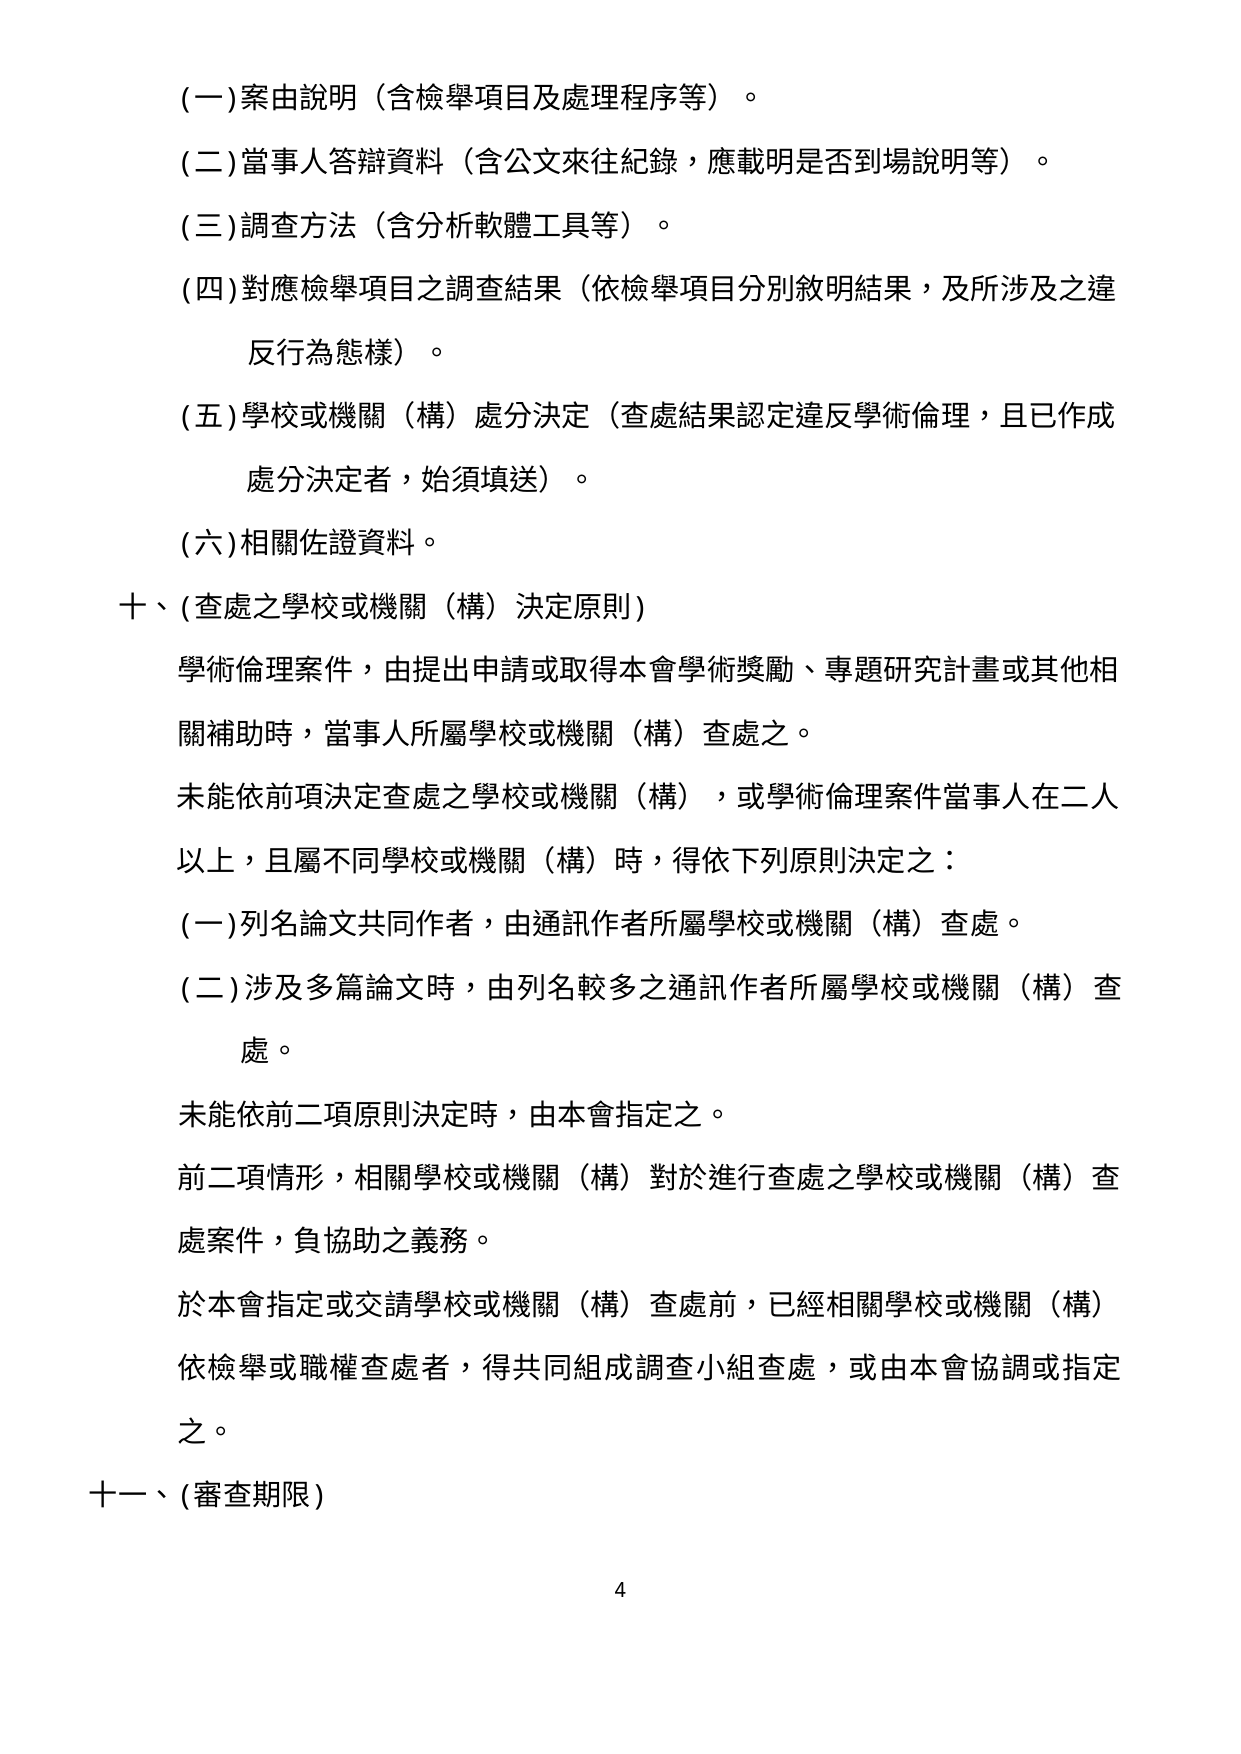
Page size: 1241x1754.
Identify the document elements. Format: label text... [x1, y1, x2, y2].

text (一)列名論文共同作者，由通訊作者所屬學校或機關（構）查處。 [176, 901, 1122, 943]
text (三)調查方法（含分析軟體工具等）。 [176, 202, 1122, 244]
text (四)對應檢舉項目之調查結果（依檢舉項目分別敘明結果，及所涉及之違 [177, 266, 1231, 308]
text 處分決定者，始須填送）。 [177, 456, 1122, 499]
text 十、(查處之學校或機關（構）決定原則) [118, 583, 1122, 626]
text 未能依前二項原則決定時，由本會指定之。 [118, 1091, 1122, 1133]
text 學術倫理案件，由提出申請或取得本會學術獎勵、專題研究計畫或其他相關補助時，當事人所屬學校或機關（構）查處之。 [177, 647, 1122, 753]
text (一)案由說明（含檢舉項目及處理程序等）。 [176, 75, 1122, 117]
text (二)當事人答辯資料（含公文來往紀錄，應載明是否到場說明等）。 [176, 138, 1122, 181]
text 前二項情形，相關學校或機關（構）對於進行查處之學校或機關（構）查處案件，負協助之義務。 [177, 1154, 1122, 1260]
text (二)涉及多篇論文時，由列名較多之通訊作者所屬學校或機關（構）查處。 [176, 964, 1122, 1070]
text (六)相關佐證資料。 [176, 520, 1122, 562]
text 反行為態樣）。 [177, 329, 1144, 372]
text (五)學校或機關（構）處分決定（查處結果認定違反學術倫理，且已作成 [177, 393, 1122, 435]
text 未能依前項決定查處之學校或機關（構），或學術倫理案件當事人在二人以上，且屬不同學校或機關（構）時，得依下列原則決定之： [177, 774, 1122, 879]
text 十一、(審查期限) [89, 1472, 1122, 1514]
text 於本會指定或交請學校或機關（構）查處前，已經相關學校或機關（構）依檢舉或職權查處者，得共同組成調查小組查處，或由本會協調或指定之。 [177, 1281, 1122, 1451]
